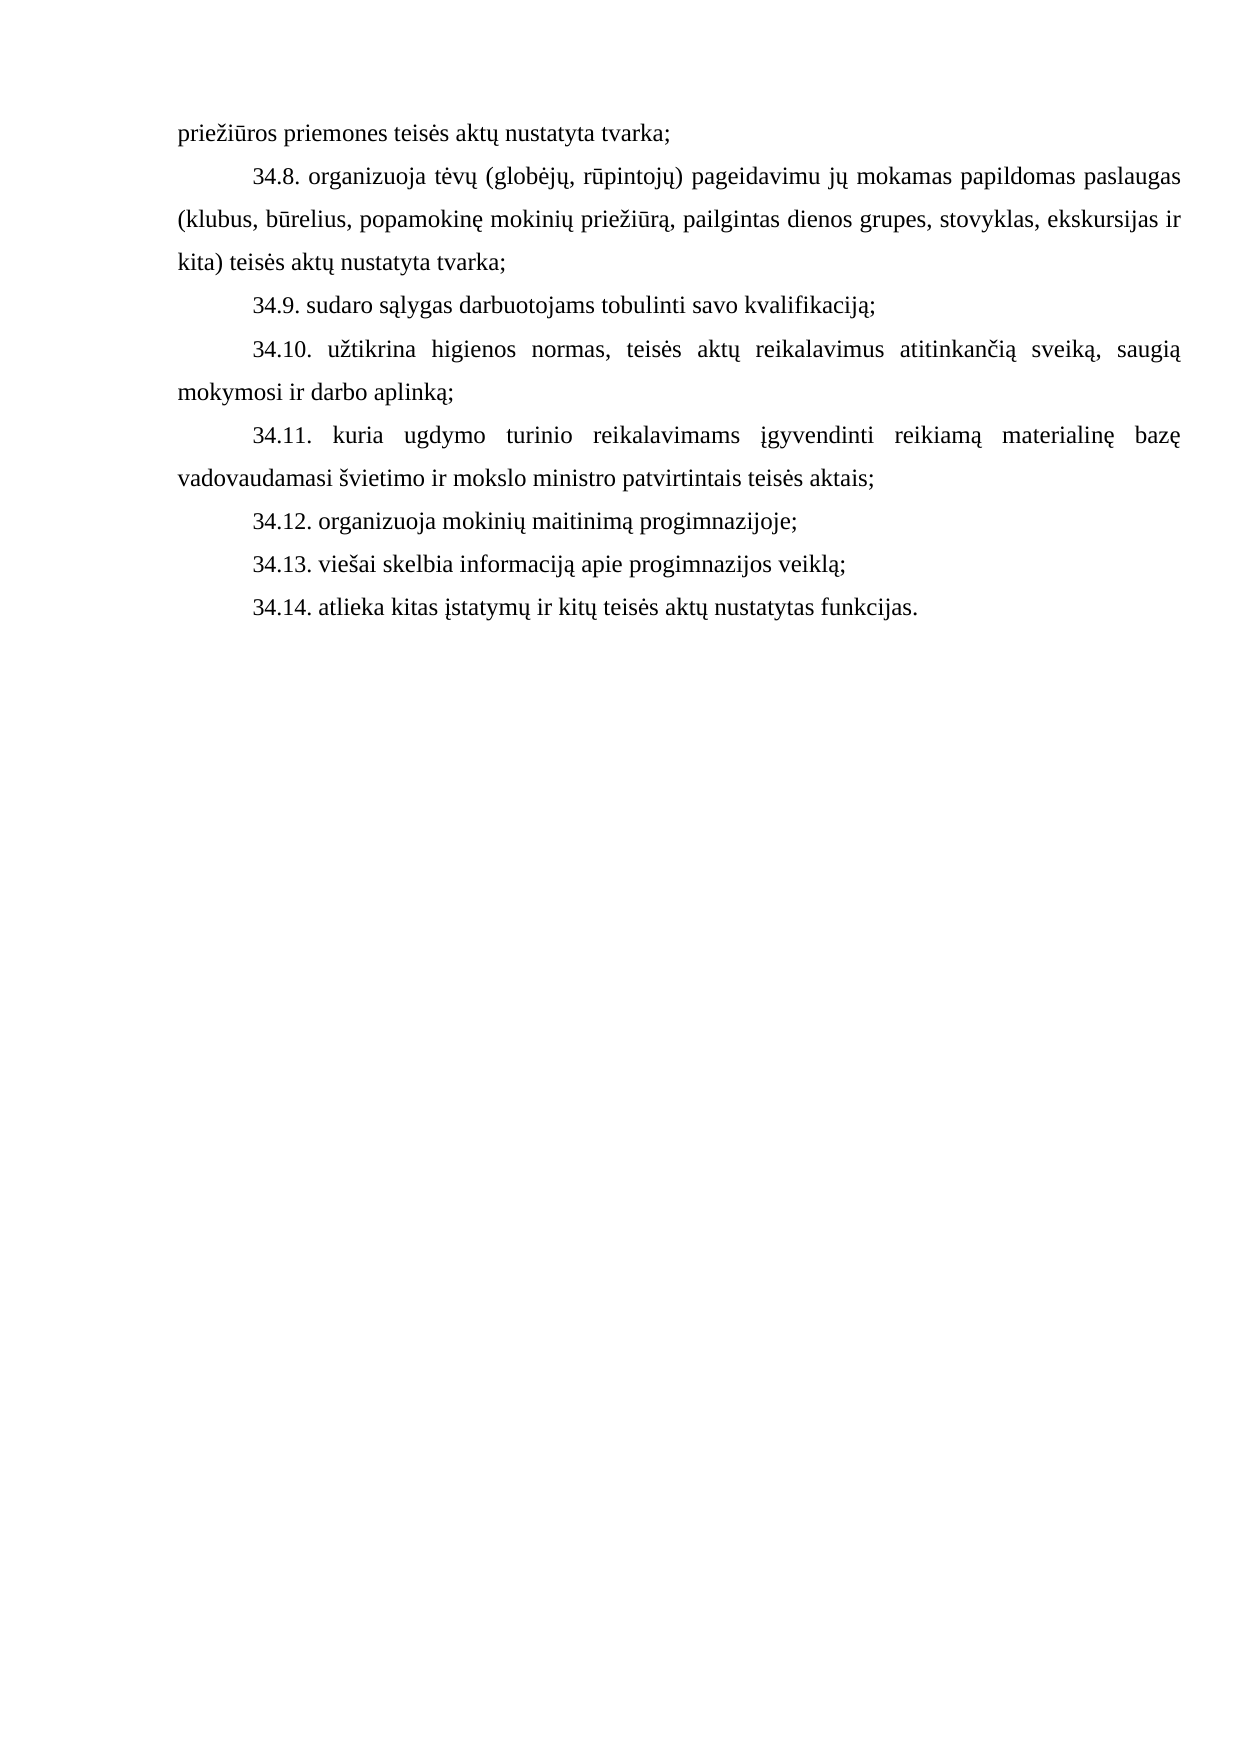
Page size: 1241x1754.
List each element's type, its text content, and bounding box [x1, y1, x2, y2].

text 34.13. viešai skelbia informaciją apie progimnazijos veiklą; [177, 549, 1181, 578]
text priežiūros priemones teisės aktų nustatyta tvarka; [177, 118, 1181, 147]
text 34.14. atlieka kitas įstatymų ir kitų teisės aktų nustatytas funkcijas. [177, 592, 1181, 621]
text 34.11. kuria ugdymo turinio reikalavimams įgyvendinti reikiamą materialinę bazę vadovaudamasi švietimo ir mokslo ministro patvirtintais teisės aktais; [177, 420, 1181, 492]
text 34.10. užtikrina higienos normas, teisės aktų reikalavimus atitinkančią sveiką, saugią mokymosi ir darbo aplinką; [177, 334, 1181, 406]
text 34.9. sudaro sąlygas darbuotojams tobulinti savo kvalifikaciją; [177, 291, 1181, 319]
text 34.12. organizuoja mokinių maitinimą progimnazijoje; [177, 506, 1181, 535]
text 34.8. organizuoja tėvų (globėjų, rūpintojų) pageidavimu jų mokamas papildomas paslaugas (klubus, būrelius, popamokinę mokinių priežiūrą, pailgintas dienos grupes, stovyklas, ekskursijas ir kita) teisės aktų nustatyta tvarka; [177, 161, 1181, 276]
